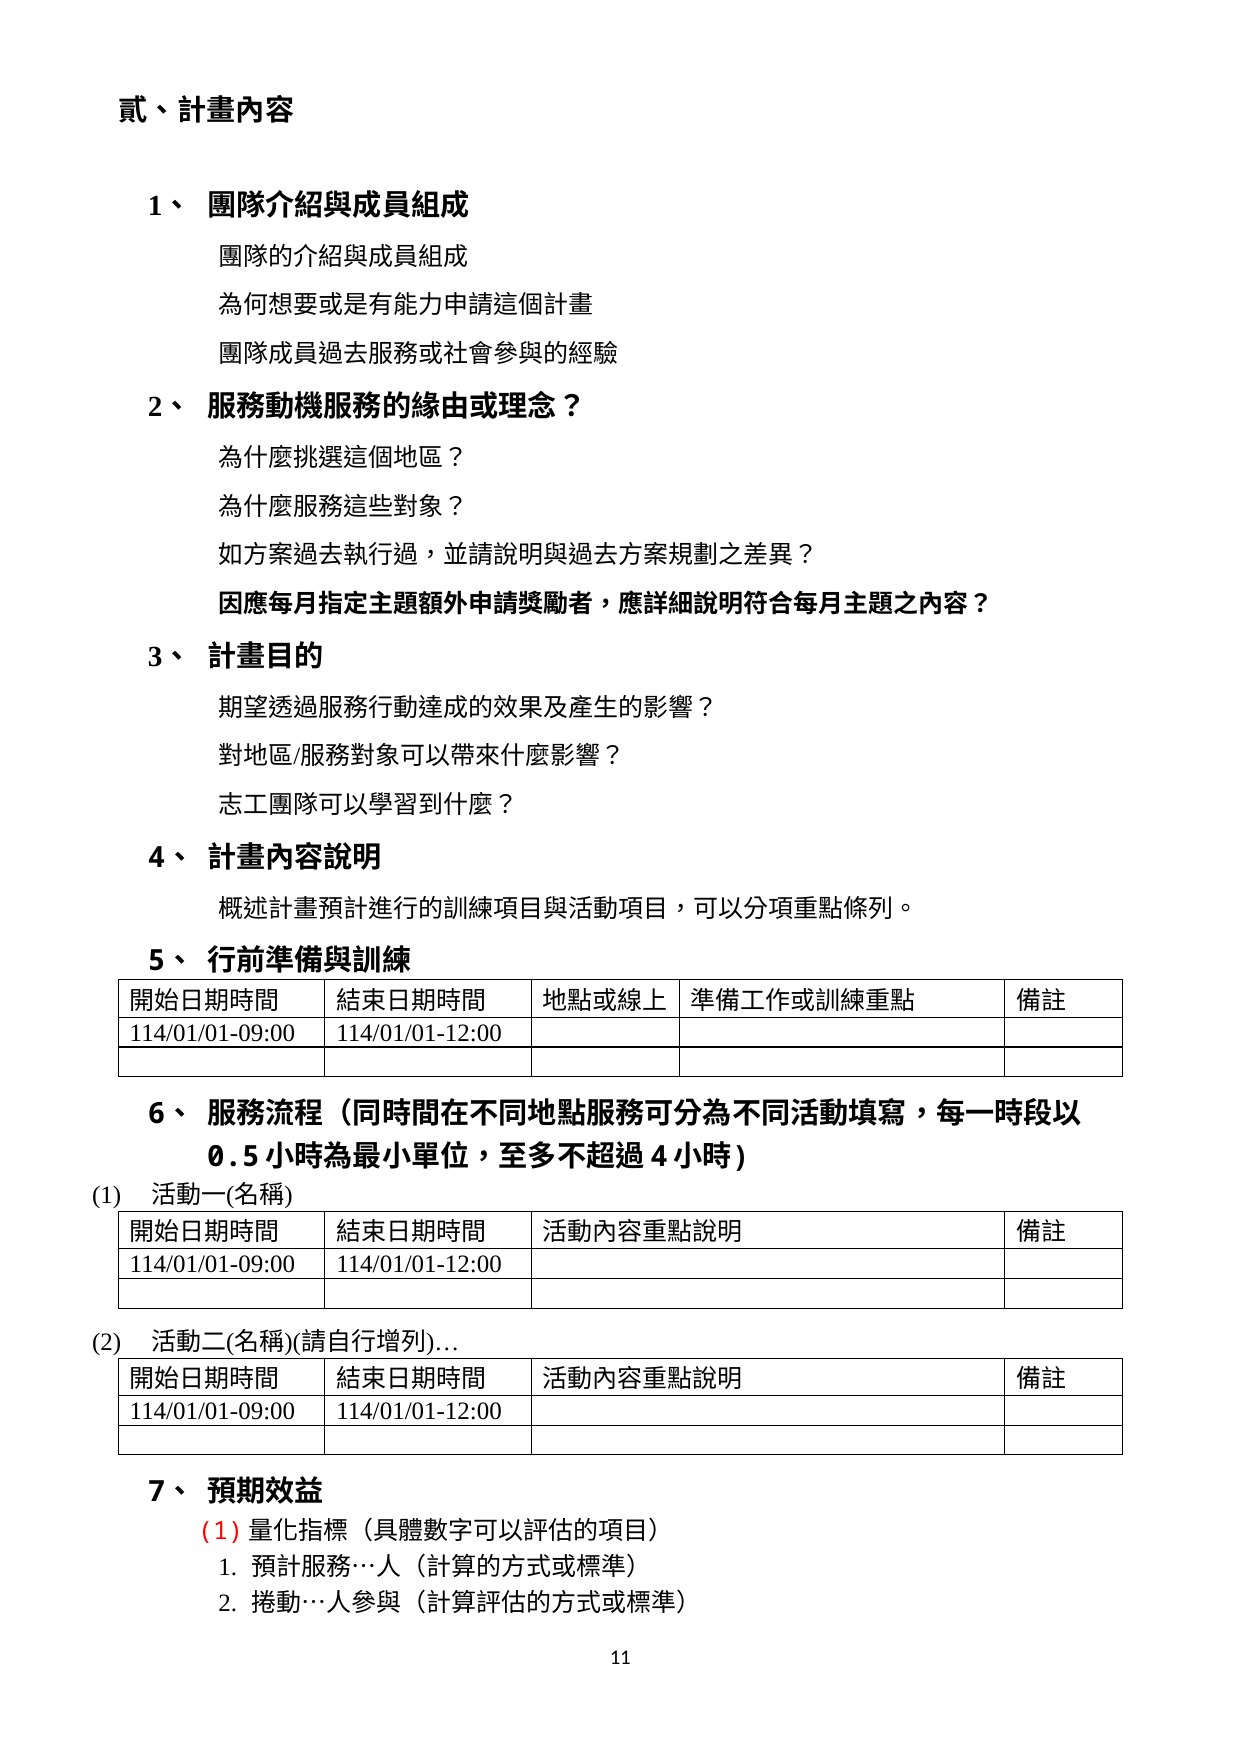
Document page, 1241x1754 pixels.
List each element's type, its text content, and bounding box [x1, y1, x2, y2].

table_cell [1005, 1048, 1122, 1076]
table_cell [325, 1279, 531, 1308]
table_cell [532, 1279, 1004, 1308]
text 為何想要或是有能力申請這個計畫 [218, 285, 1122, 321]
text 為什麼挑選這個地區？ [218, 437, 1122, 473]
table_header 備註 [1005, 980, 1122, 1017]
list 服務流程（同時間在不同地點服務可分為不同活動填寫，每一時段以0.5小時為最小單位，至多不超過4小時) [148, 1090, 1122, 1174]
table_header 開始日期時間 [119, 1212, 324, 1248]
text 因應每月指定主題額外申請獎勵者，應詳細說明符合每月主題之內容？ [218, 583, 1122, 620]
table_header 結束日期時間 [325, 1212, 531, 1248]
table_cell 114/01/01-12:00 [325, 1249, 531, 1278]
table_cell [532, 1249, 1004, 1278]
table_cell [119, 1426, 324, 1454]
table_cell 114/01/01-12:00 [325, 1018, 531, 1046]
table_cell [1005, 1279, 1122, 1308]
list 計畫內容 [118, 87, 1122, 129]
table_header 準備工作或訓練重點 [680, 980, 1004, 1017]
table_header 活動內容重點說明 [532, 1359, 1004, 1395]
list 團隊介紹與成員組成 [148, 181, 1122, 224]
list 捲動…人參與（計算評估的方式或標準） [218, 1583, 1122, 1619]
table_cell 114/01/01-12:00 [325, 1396, 531, 1424]
text 團隊成員過去服務或社會參與的經驗 [218, 334, 1122, 370]
text 團隊的介紹與成員組成 [218, 236, 1122, 272]
table_header 備註 [1005, 1359, 1122, 1395]
table_cell [325, 1048, 531, 1076]
table_header 備註 [1005, 1212, 1122, 1248]
list 預計服務…人（計算的方式或標準） [218, 1547, 1122, 1583]
table_header 地點或線上 [532, 980, 679, 1017]
table_cell [1005, 1018, 1122, 1046]
table_cell 114/01/01-09:00 [119, 1249, 324, 1278]
list 服務動機服務的緣由或理念？ [148, 382, 1122, 425]
table_header 結束日期時間 [325, 1359, 531, 1395]
table_cell [1005, 1249, 1122, 1278]
table_cell [325, 1426, 531, 1454]
table_cell [119, 1048, 324, 1076]
table_cell [119, 1279, 324, 1308]
list 計畫目的 [148, 632, 1122, 674]
table_cell 114/01/01-09:00 [119, 1018, 324, 1046]
table_cell [1005, 1396, 1122, 1424]
list 活動一(名稱) [92, 1174, 1122, 1211]
text 志工團隊可以學習到什麼？ [218, 784, 1122, 821]
list 量化指標（具體數字可以評估的項目） [198, 1510, 1122, 1547]
table_cell [680, 1018, 1004, 1046]
text 概述計畫預計進行的訓練項目與活動項目，可以分項重點條列。 [218, 888, 1122, 924]
table_cell [680, 1048, 1004, 1076]
table_cell [1005, 1426, 1122, 1454]
table_header 結束日期時間 [325, 980, 531, 1017]
list 計畫內容說明 [148, 833, 1122, 876]
table_cell 114/01/01-09:00 [119, 1396, 324, 1424]
table_cell [532, 1396, 1004, 1424]
list 行前準備與訓練 [148, 937, 1122, 979]
table_cell [532, 1426, 1004, 1454]
list 活動二(名稱)(請自行增列)… [92, 1321, 1122, 1357]
text 如方案過去執行過，並請說明與過去方案規劃之差異？ [218, 535, 1122, 571]
text 對地區/服務對象可以帶來什麼影響？ [218, 736, 1122, 772]
table_header 開始日期時間 [119, 980, 324, 1017]
table_header 活動內容重點說明 [532, 1212, 1004, 1248]
text 期望透過服務行動達成的效果及產生的影響？ [218, 687, 1122, 723]
list 預期效益 [148, 1468, 1122, 1510]
table_cell [532, 1018, 679, 1046]
table_cell [532, 1048, 679, 1076]
text 為什麼服務這些對象？ [218, 486, 1122, 522]
table_header 開始日期時間 [119, 1359, 324, 1395]
